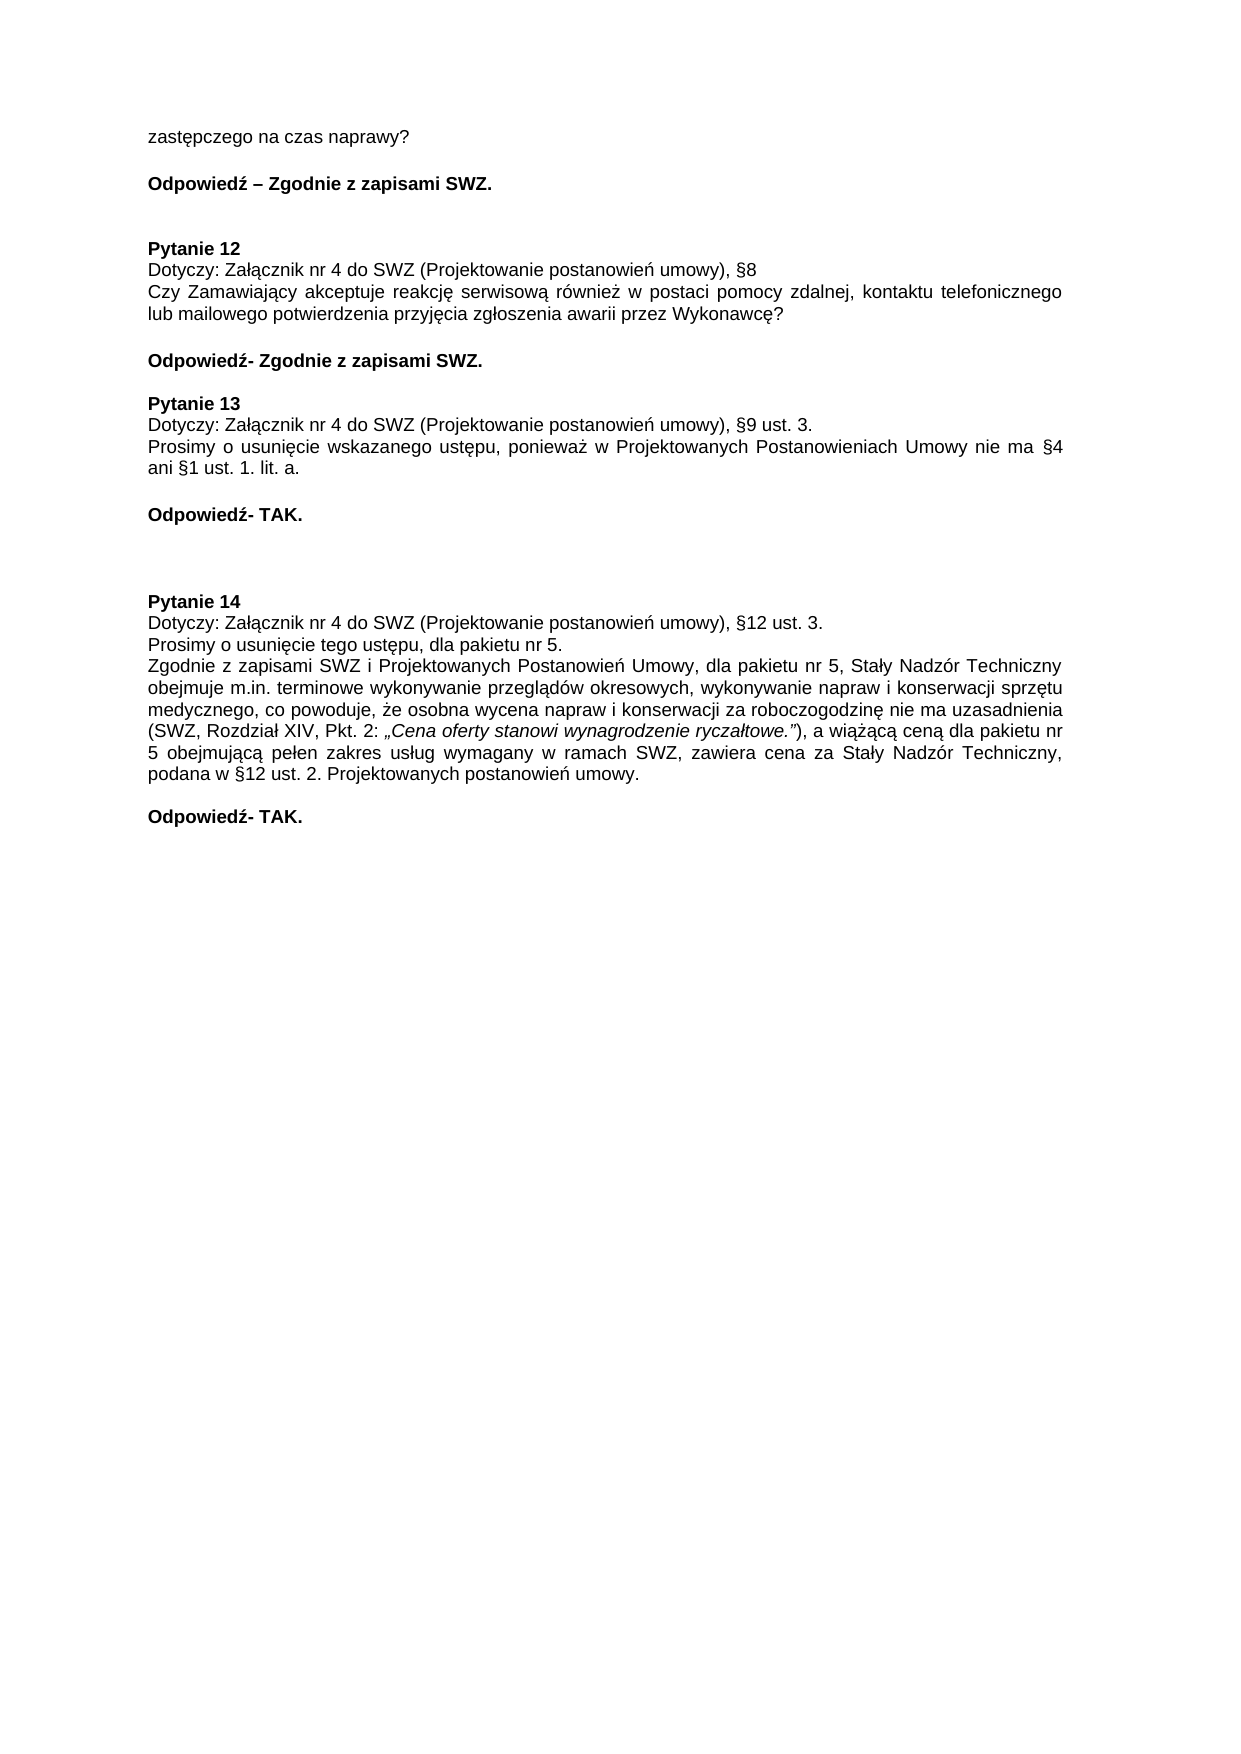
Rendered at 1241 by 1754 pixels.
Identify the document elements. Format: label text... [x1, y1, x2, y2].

text Dotyczy: Załącznik nr 4 do SWZ (Projektowanie postanowień umowy), §8 [148, 259, 1063, 281]
text Dotyczy: Załącznik nr 4 do SWZ (Projektowanie postanowień umowy), §9 ust. 3. [148, 414, 1063, 436]
text Dotyczy: Załącznik nr 4 do SWZ (Projektowanie postanowień umowy), §12 ust. 3. [148, 612, 1063, 634]
text Pytanie 14 [148, 591, 1063, 612]
text Odpowiedź- TAK. [148, 504, 1063, 526]
text Prosimy o usunięcie wskazanego ustępu, ponieważ w Projektowanych Postanowieniach Umowy nie ma §4 ani §1 ust. 1. lit. a. [148, 436, 1063, 479]
text Odpowiedź- Zgodnie z zapisami SWZ. [148, 349, 1063, 371]
text Pytanie 12 [148, 238, 1063, 259]
text Odpowiedź – Zgodnie z zapisami SWZ. [148, 173, 1063, 194]
text Prosimy o usunięcie tego ustępu, dla pakietu nr 5. [148, 634, 1063, 655]
text Pytanie 13 [148, 392, 1063, 414]
text Czy Zamawiający akceptuje reakcję serwisową również w postaci pomocy zdalnej, kontaktu telefonicznego lub mailowego potwierdzenia przyjęcia zgłoszenia awarii przez Wykonawcę? [148, 281, 1063, 324]
text Zgodnie z zapisami SWZ i Projektowanych Postanowień Umowy, dla pakietu nr 5, Stały Nadzór Techniczny obejmuje m.in. terminowe wykonywanie przeglądów okresowych, wykonywanie napraw i konserwacji sprzętu medycznego, co powoduje, że osobna wycena napraw i konserwacji za roboczogodzinę nie ma uzasadnienia (SWZ, Rozdział XIV, Pkt. 2: „Cena oferty stanowi wynagrodzenie ryczałtowe.”), a wiążącą ceną dla pakietu nr 5 obejmującą pełen zakres usług wymagany w ramach SWZ, zawiera cena za Stały Nadzór Techniczny, podana w §12 ust. 2. Projektowanych postanowień umowy. [148, 655, 1063, 784]
text zastępczego na czas naprawy? [148, 126, 1063, 147]
text Odpowiedź- TAK. [148, 806, 1063, 828]
